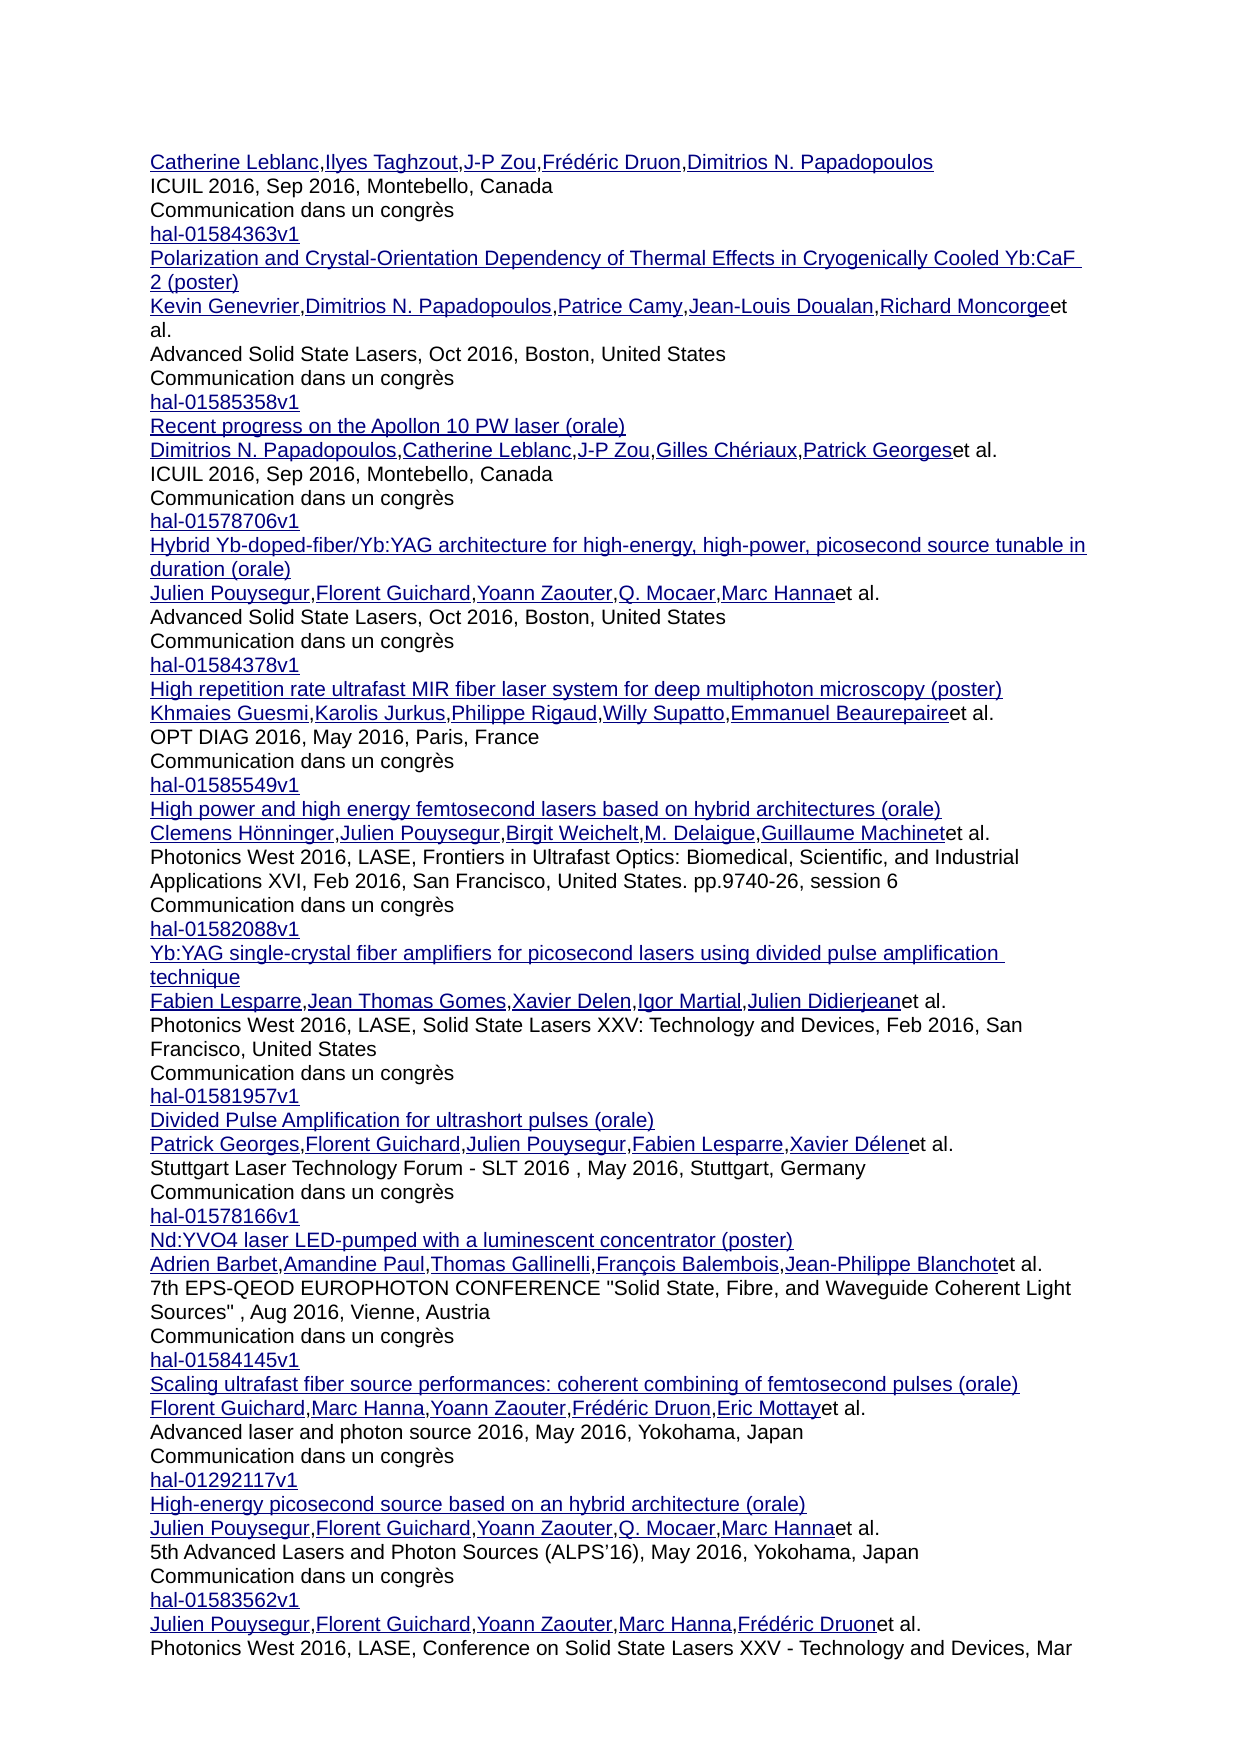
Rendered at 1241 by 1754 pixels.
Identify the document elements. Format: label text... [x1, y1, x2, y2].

table_cell High-energy picosecond source based on an hybrid architecture (orale) Julien Pouysegur,Florent Guichard,Yoann Zaouter,Q. Mocaer,Marc Hannaet al. 5th Advanced Lasers and Photon Sources (ALPS’16), May 2016, Yokohama, Japan Communication dans un congrès hal-01583562v1 [150, 1492, 1090, 1611]
table_cell Divided Pulse Amplification for ultrashort pulses (orale) Patrick Georges,Florent Guichard,Julien Pouysegur,Fabien Lesparre,Xavier Délenet al. Stuttgart Laser Technology Forum - SLT 2016 , May 2016, Stuttgart, Germany Communication dans un congrès hal-01578166v1 [150, 1108, 1090, 1228]
table_cell Hybrid Yb-doped-fiber/Yb:YAG architecture for high-energy, high-power, picosecond source tunable in duration (orale) Julien Pouysegur,Florent Guichard,Yoann Zaouter,Q. Mocaer,Marc Hannaet al. Advanced Solid State Lasers, Oct 2016, Boston, United States Communication dans un congrès hal-01584378v1 [150, 533, 1090, 677]
table_cell Recent progress on the Apollon 10 PW laser (orale) Dimitrios N. Papadopoulos,Catherine Leblanc,J-P Zou,Gilles Chériaux,Patrick Georgeset al. ICUIL 2016, Sep 2016, Montebello, Canada Communication dans un congrès hal-01578706v1 [150, 414, 1090, 533]
table_cell Catherine Leblanc,Ilyes Taghzout,J-P Zou,Frédéric Druon,Dimitrios N. Papadopoulos ICUIL 2016, Sep 2016, Montebello, Canada Communication dans un congrès hal-01584363v1 [150, 150, 1090, 246]
table_cell High power and high energy femtosecond lasers based on hybrid architectures (orale) Clemens Hönninger,Julien Pouysegur,Birgit Weichelt,M. Delaigue,Guillaume Machinetet al. Photonics West 2016, LASE, Frontiers in Ultrafast Optics: Biomedical, Scientific, and Industrial Applications XVI, Feb 2016, San Francisco, United States. pp.9740-26, session 6 Communication dans un congrès hal-01582088v1 [150, 797, 1090, 941]
table_cell High repetition rate ultrafast MIR fiber laser system for deep multiphoton microscopy (poster) Khmaies Guesmi,Karolis Jurkus,Philippe Rigaud,Willy Supatto,Emmanuel Beaurepaireet al. OPT DIAG 2016, May 2016, Paris, France Communication dans un congrès hal-01585549v1 [150, 677, 1090, 797]
table_cell Scaling ultrafast fiber source performances: coherent combining of femtosecond pulses (orale) Florent Guichard,Marc Hanna,Yoann Zaouter,Frédéric Druon,Eric Mottayet al. Advanced laser and photon source 2016, May 2016, Yokohama, Japan Communication dans un congrès hal-01292117v1 [150, 1372, 1090, 1492]
table_cell Yb:YAG single-crystal fiber amplifiers for picosecond lasers using divided pulse amplification technique Fabien Lesparre,Jean Thomas Gomes,Xavier Delen,Igor Martial,Julien Didierjeanet al. Photonics West 2016, LASE, Solid State Lasers XXV: Technology and Devices, Feb 2016, San Francisco, United States Communication dans un congrès hal-01581957v1 [150, 941, 1090, 1108]
table_cell Polarization and Crystal-Orientation Dependency of Thermal Effects in Cryogenically Cooled Yb:CaF 2 (poster) Kevin Genevrier,Dimitrios N. Papadopoulos,Patrice Camy,Jean-Louis Doualan,Richard Moncorgeet al. Advanced Solid State Lasers, Oct 2016, Boston, United States Communication dans un congrès hal-01585358v1 [150, 246, 1090, 413]
table_cell Nd:YVO4 laser LED-pumped with a luminescent concentrator (poster) Adrien Barbet,Amandine Paul,Thomas Gallinelli,François Balembois,Jean-Philippe Blanchotet al. 7th EPS-QEOD EUROPHOTON CONFERENCE "Solid State, Fibre, and Waveguide Coherent Light Sources" , Aug 2016, Vienne, Austria Communication dans un congrès hal-01584145v1 [150, 1228, 1090, 1372]
table_cell High energy pulsewidth tunable CPA free picosecond source (orale) Julien Pouysegur,Florent Guichard,Yoann Zaouter,Marc Hanna,Frédéric Druonet al. Photonics West 2016, LASE, Conference on Solid State Lasers XXV - Technology and Devices, Mar 2016, San Francisco, United States. pp.97260P, ⟨10.1117/12.2209593⟩ Communication dans un congrès hal-01578760v1 [150, 1611, 1090, 1659]
